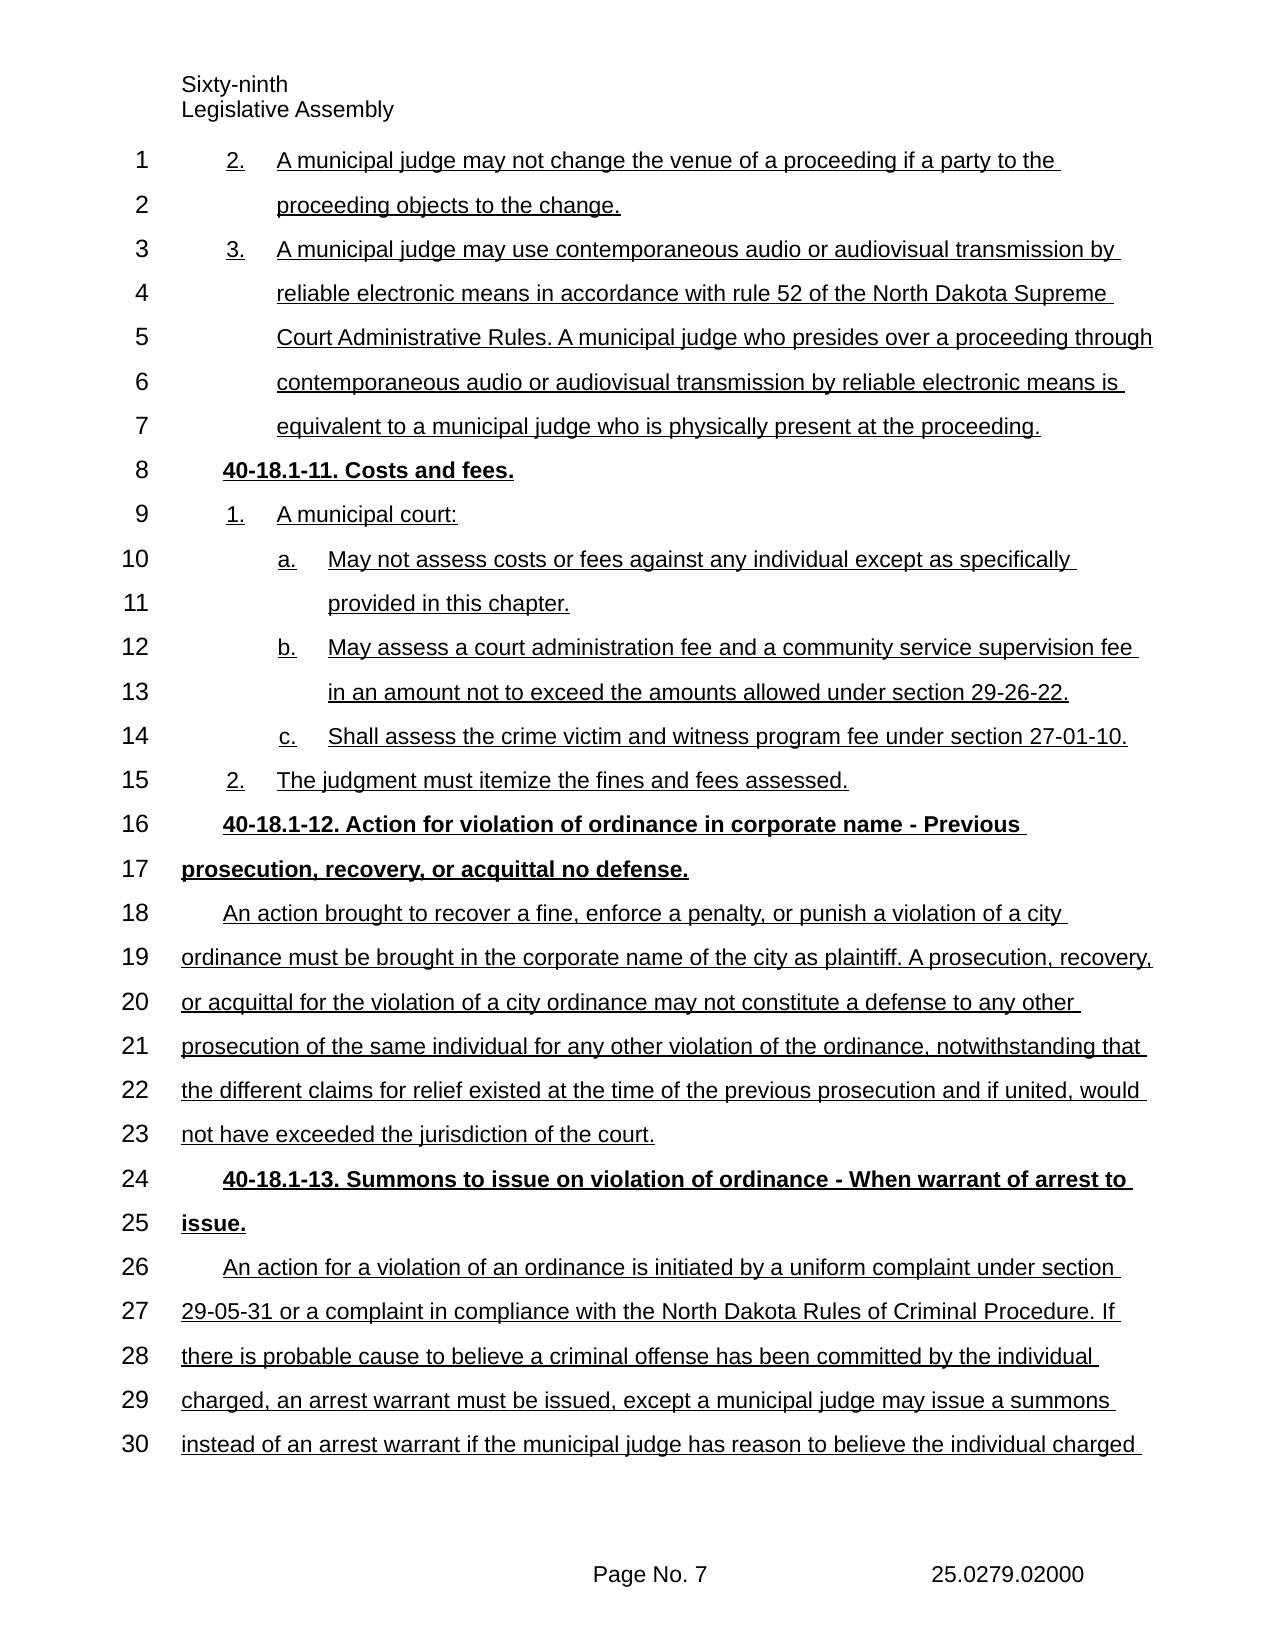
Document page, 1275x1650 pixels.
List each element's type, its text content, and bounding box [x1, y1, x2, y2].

text b. May assess a court administration fee and a community service supervision fee in an amount not to exceed the amounts allowed under section 29‑26‑22. [181, 620, 1154, 709]
text 3. A municipal judge may use contemporaneous audio or audiovisual transmission by reliable electronic means in accordance with rule 52 of the North Dakota Supreme Court Administrative Rules. A municipal judge who presides over a proceeding through contemporaneous audio or audiovisual transmission by reliable electronic means is equivalent to a municipal judge who is physically present at the proceeding. [181, 222, 1154, 443]
text 2. A municipal judge may not change the venue of a proceeding if a party to the proceeding objects to the change. [181, 133, 1154, 222]
text An action for a violation of an ordinance is initiated by a uniform complaint under section 29‑05‑31 or a complaint in compliance with the North Dakota Rules of Criminal Procedure. If there is probable cause to believe a criminal offense has been committed by the individual charged, an arrest warrant must be issued, except a municipal judge may issue a summons instead of an arrest warrant if the municipal judge has reason to believe the individual charged [181, 1240, 1154, 1461]
text 2. The judgment must itemize the fines and fees assessed. [181, 753, 1154, 797]
subtitle 40‑18.1‑11. Costs and fees. [181, 443, 1154, 487]
subtitle 40‑18.1‑12. Action for violation of ordinance in corporate name ‑ Previous prosecution, recovery, or acquittal no defense. [181, 797, 1154, 886]
text c. Shall assess the crime victim and witness program fee under section 27‑01‑10. [181, 709, 1154, 753]
text 1. A municipal court: [181, 487, 1154, 532]
text An action brought to recover a fine, enforce a penalty, or punish a violation of a city ordinance must be brought in the corporate name of the city as plaintiff. A prosecution, recovery, or acquittal for the violation of a city ordinance may not constitute a defense to any other prosecution of the same individual for any other violation of the ordinance, notwithstanding that the different claims for relief existed at the time of the previous prosecution and if united, would not have exceeded the jurisdiction of the court. [181, 886, 1154, 1152]
subtitle 40‑18.1‑13. Summons to issue on violation of ordinance ‑ When warrant of arrest to issue. [181, 1152, 1154, 1240]
text a. May not assess costs or fees against any individual except as specifically provided in this chapter. [181, 532, 1154, 620]
